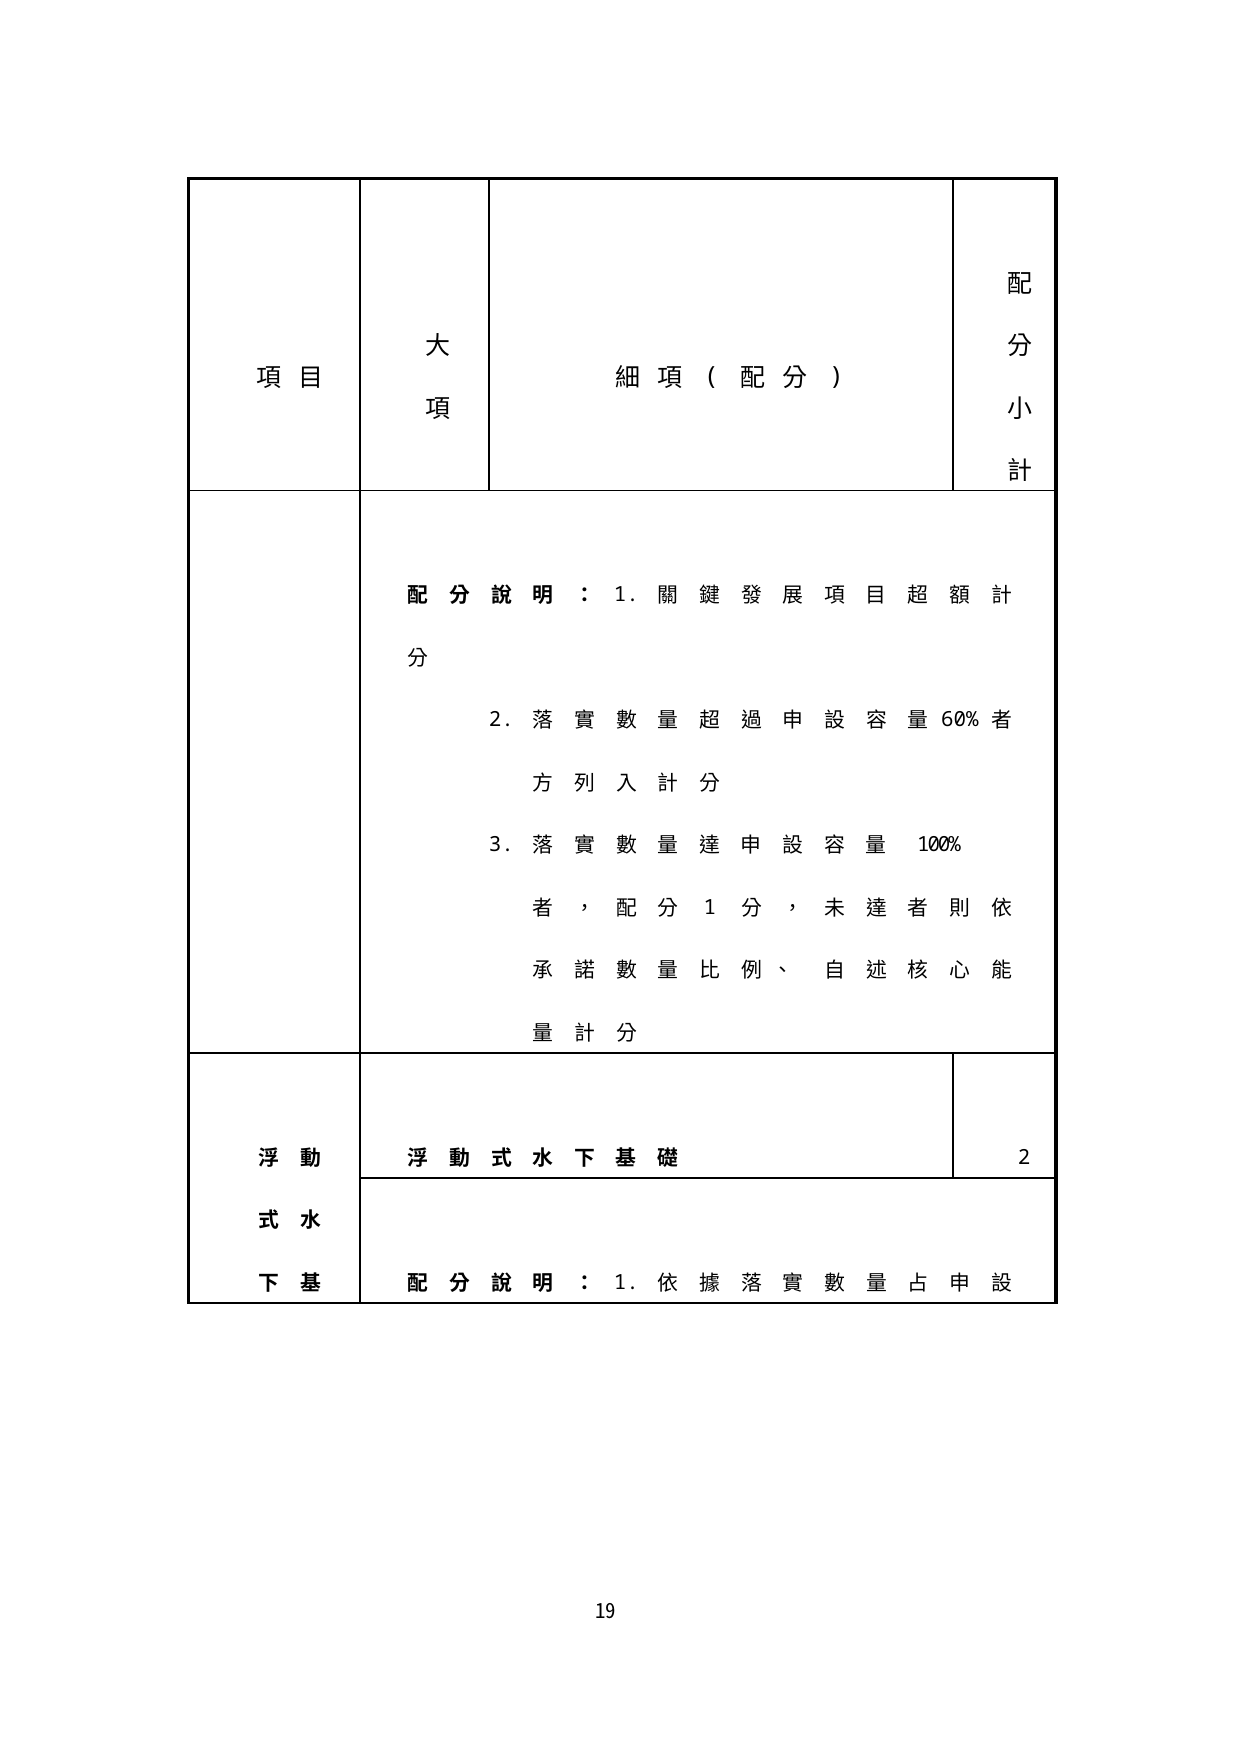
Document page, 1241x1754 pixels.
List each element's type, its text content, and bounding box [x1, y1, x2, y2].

table_cell 浮動式水下基礎 [361, 1054, 952, 1177]
table_header 細項(配分) [490, 180, 952, 490]
table_cell 浮動式水下基 [190, 1054, 359, 1302]
table_cell 配分說明：1.依據落實數量占申設 [361, 1179, 1054, 1302]
table_cell [190, 491, 359, 1052]
table_header 配分小計 [954, 180, 1054, 490]
table_header 大項 [361, 180, 488, 490]
table_cell 2 [954, 1054, 1054, 1177]
table_cell 配分說明：1.關鍵發展項目超額計分 2.落實數量超過申設容量60%者方列入計分 3.落實數量達申設容量100%者，配分1分，未達者則依承諾數量比例、自述核心能量計分 [361, 491, 1054, 1052]
table_header 項目 [190, 180, 359, 490]
